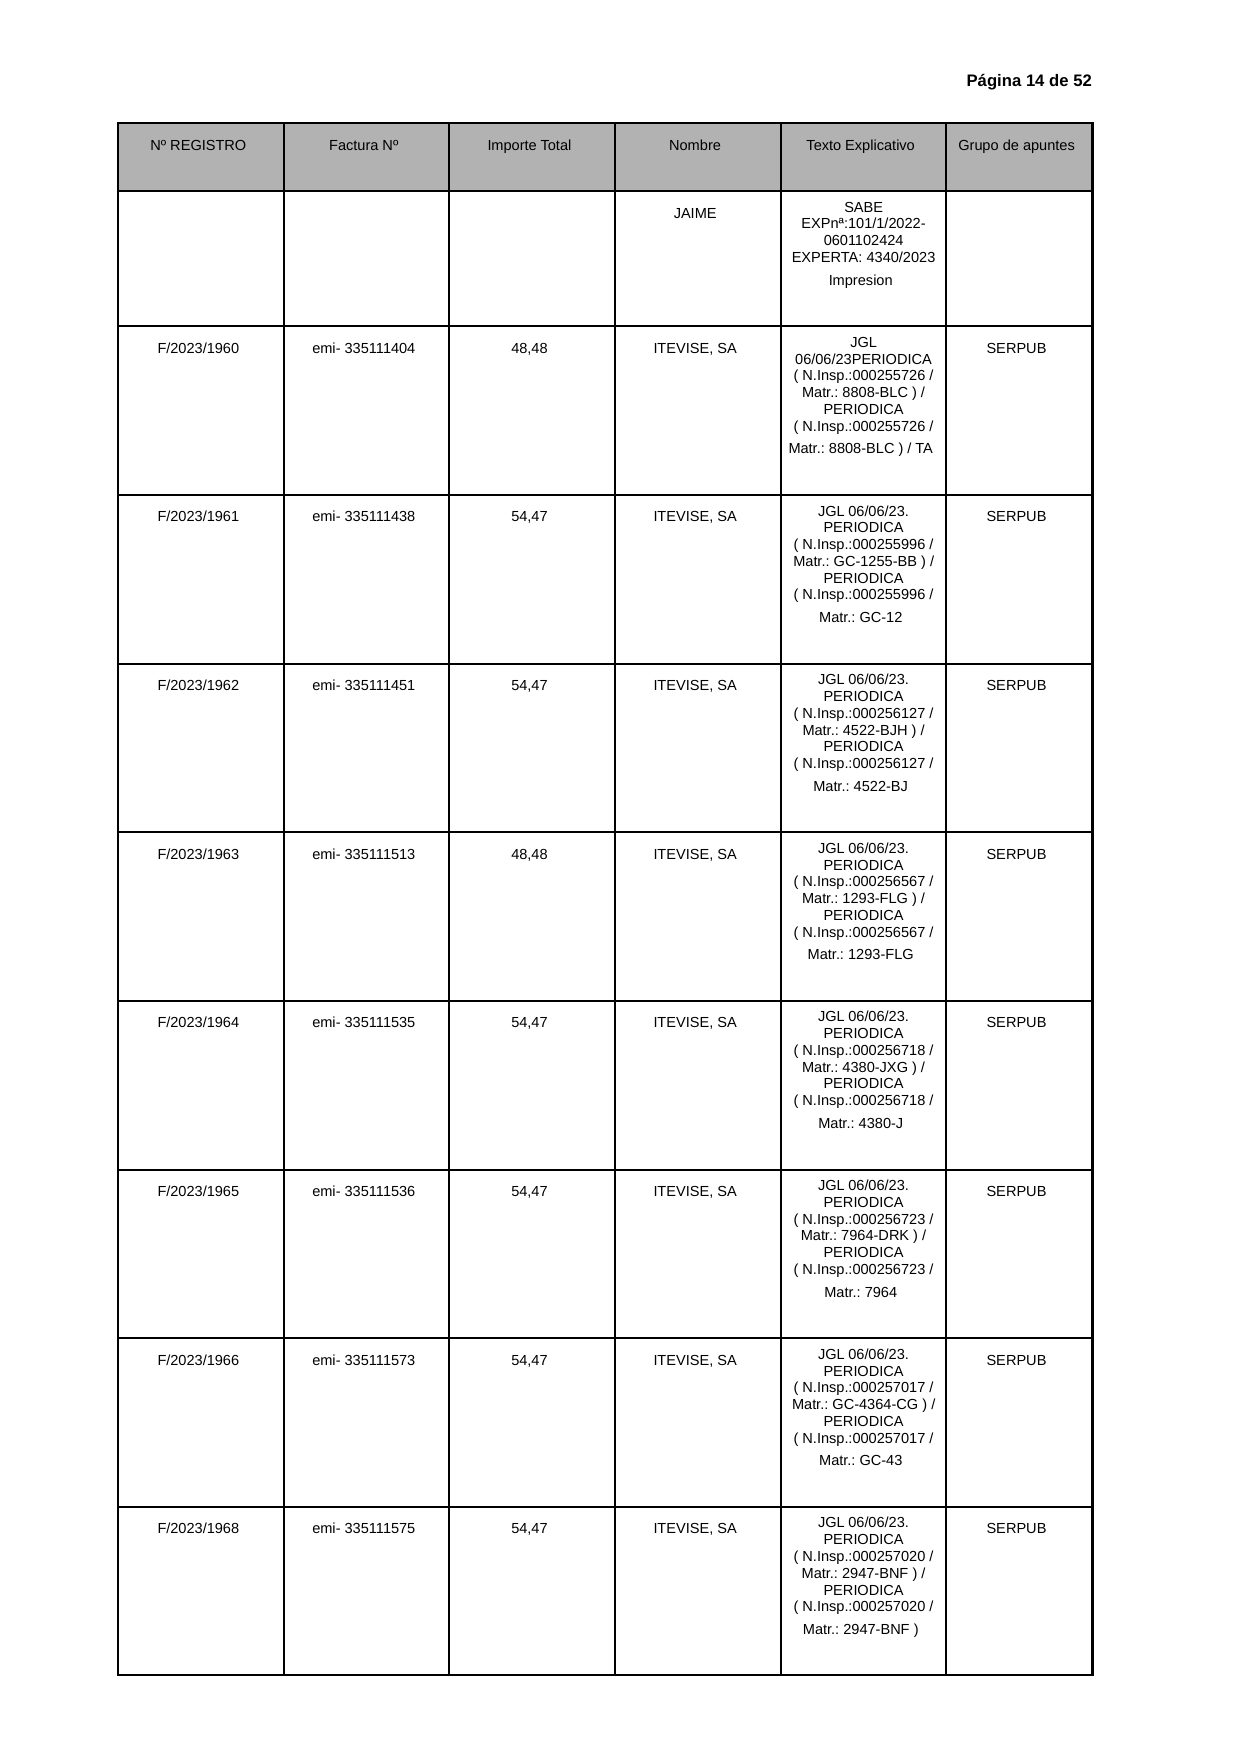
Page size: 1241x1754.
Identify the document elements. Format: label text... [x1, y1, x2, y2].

table_cell 54,47 [450, 1171, 614, 1337]
table_cell emi- 335111536 [285, 1171, 448, 1337]
table_cell [119, 192, 283, 325]
table_cell JGL 06/06/23. PERIODICA ( N.Insp.:000256718 / Matr.: 4380-JXG ) / PERIODICA ( N.Insp.:000256718 / Matr.: 4380-J [782, 1002, 945, 1168]
table_cell SERPUB [947, 327, 1091, 494]
table_cell JGL 06/06/23PERIODICA ( N.Insp.:000255726 / Matr.: 8808-BLC ) / PERIODICA ( N.Insp.:000255726 / Matr.: 8808-BLC ) / TA [782, 327, 945, 494]
table_header Nº REGISTRO [119, 124, 283, 190]
table_cell F/2023/1966 [119, 1339, 283, 1506]
table_cell 54,47 [450, 1508, 614, 1674]
table_cell ITEVISE, SA [616, 1339, 780, 1506]
table_cell JGL 06/06/23. PERIODICA ( N.Insp.:000256723 / Matr.: 7964-DRK ) / PERIODICA ( N.Insp.:000256723 / Matr.: 7964 [782, 1171, 945, 1337]
table_header Nombre [616, 124, 780, 190]
table_cell JAIME [616, 192, 780, 325]
table_cell SERPUB [947, 1002, 1091, 1168]
table_cell ITEVISE, SA [616, 496, 780, 662]
table_cell F/2023/1963 [119, 833, 283, 1000]
table_cell JGL 06/06/23. PERIODICA ( N.Insp.:000256567 / Matr.: 1293-FLG ) / PERIODICA ( N.Insp.:000256567 / Matr.: 1293-FLG [782, 833, 945, 1000]
table_cell F/2023/1961 [119, 496, 283, 662]
table_cell SERPUB [947, 833, 1091, 1000]
table_cell SERPUB [947, 665, 1091, 831]
table_cell emi- 335111575 [285, 1508, 448, 1674]
table_cell emi- 335111573 [285, 1339, 448, 1506]
table_cell emi- 335111451 [285, 665, 448, 831]
table_cell SERPUB [947, 496, 1091, 662]
table_cell ITEVISE, SA [616, 665, 780, 831]
table_cell emi- 335111535 [285, 1002, 448, 1168]
table_header Importe Total [450, 124, 614, 190]
table_cell F/2023/1965 [119, 1171, 283, 1337]
table_cell 54,47 [450, 665, 614, 831]
table_cell JGL 06/06/23. PERIODICA ( N.Insp.:000257020 / Matr.: 2947-BNF ) / PERIODICA ( N.Insp.:000257020 / Matr.: 2947-BNF ) [782, 1508, 945, 1674]
table_cell JGL 06/06/23. PERIODICA ( N.Insp.:000255996 / Matr.: GC-1255-BB ) / PERIODICA ( N.Insp.:000255996 / Matr.: GC-12 [782, 496, 945, 662]
table_cell ITEVISE, SA [616, 1002, 780, 1168]
table_cell emi- 335111404 [285, 327, 448, 494]
table_cell JGL 06/06/23. PERIODICA ( N.Insp.:000256127 / Matr.: 4522-BJH ) / PERIODICA ( N.Insp.:000256127 / Matr.: 4522-BJ [782, 665, 945, 831]
table_cell [285, 192, 448, 325]
table_cell F/2023/1960 [119, 327, 283, 494]
table_header Texto Explicativo [782, 124, 945, 190]
table_cell [947, 192, 1091, 325]
table_cell ITEVISE, SA [616, 327, 780, 494]
table_cell emi- 335111438 [285, 496, 448, 662]
table_cell F/2023/1968 [119, 1508, 283, 1674]
table_cell 48,48 [450, 327, 614, 494]
table_cell 54,47 [450, 1339, 614, 1506]
table_cell SERPUB [947, 1339, 1091, 1506]
table_cell 48,48 [450, 833, 614, 1000]
table_cell F/2023/1962 [119, 665, 283, 831]
table_cell ITEVISE, SA [616, 833, 780, 1000]
table_cell ITEVISE, SA [616, 1508, 780, 1674]
table_cell ITEVISE, SA [616, 1171, 780, 1337]
table_cell 54,47 [450, 1002, 614, 1168]
table_cell SERPUB [947, 1171, 1091, 1337]
table_cell SABE EXPnª:101/1/2022-0601102424 EXPERTA: 4340/2023 Impresion [782, 192, 945, 325]
table_cell F/2023/1964 [119, 1002, 283, 1168]
table_header Factura Nº [285, 124, 448, 190]
table_cell 54,47 [450, 496, 614, 662]
table_cell [450, 192, 614, 325]
table_cell JGL 06/06/23. PERIODICA ( N.Insp.:000257017 / Matr.: GC-4364-CG ) / PERIODICA ( N.Insp.:000257017 / Matr.: GC-43 [782, 1339, 945, 1506]
table_cell emi- 335111513 [285, 833, 448, 1000]
table_cell SERPUB [947, 1508, 1091, 1674]
table_header Grupo de apuntes [947, 124, 1091, 190]
